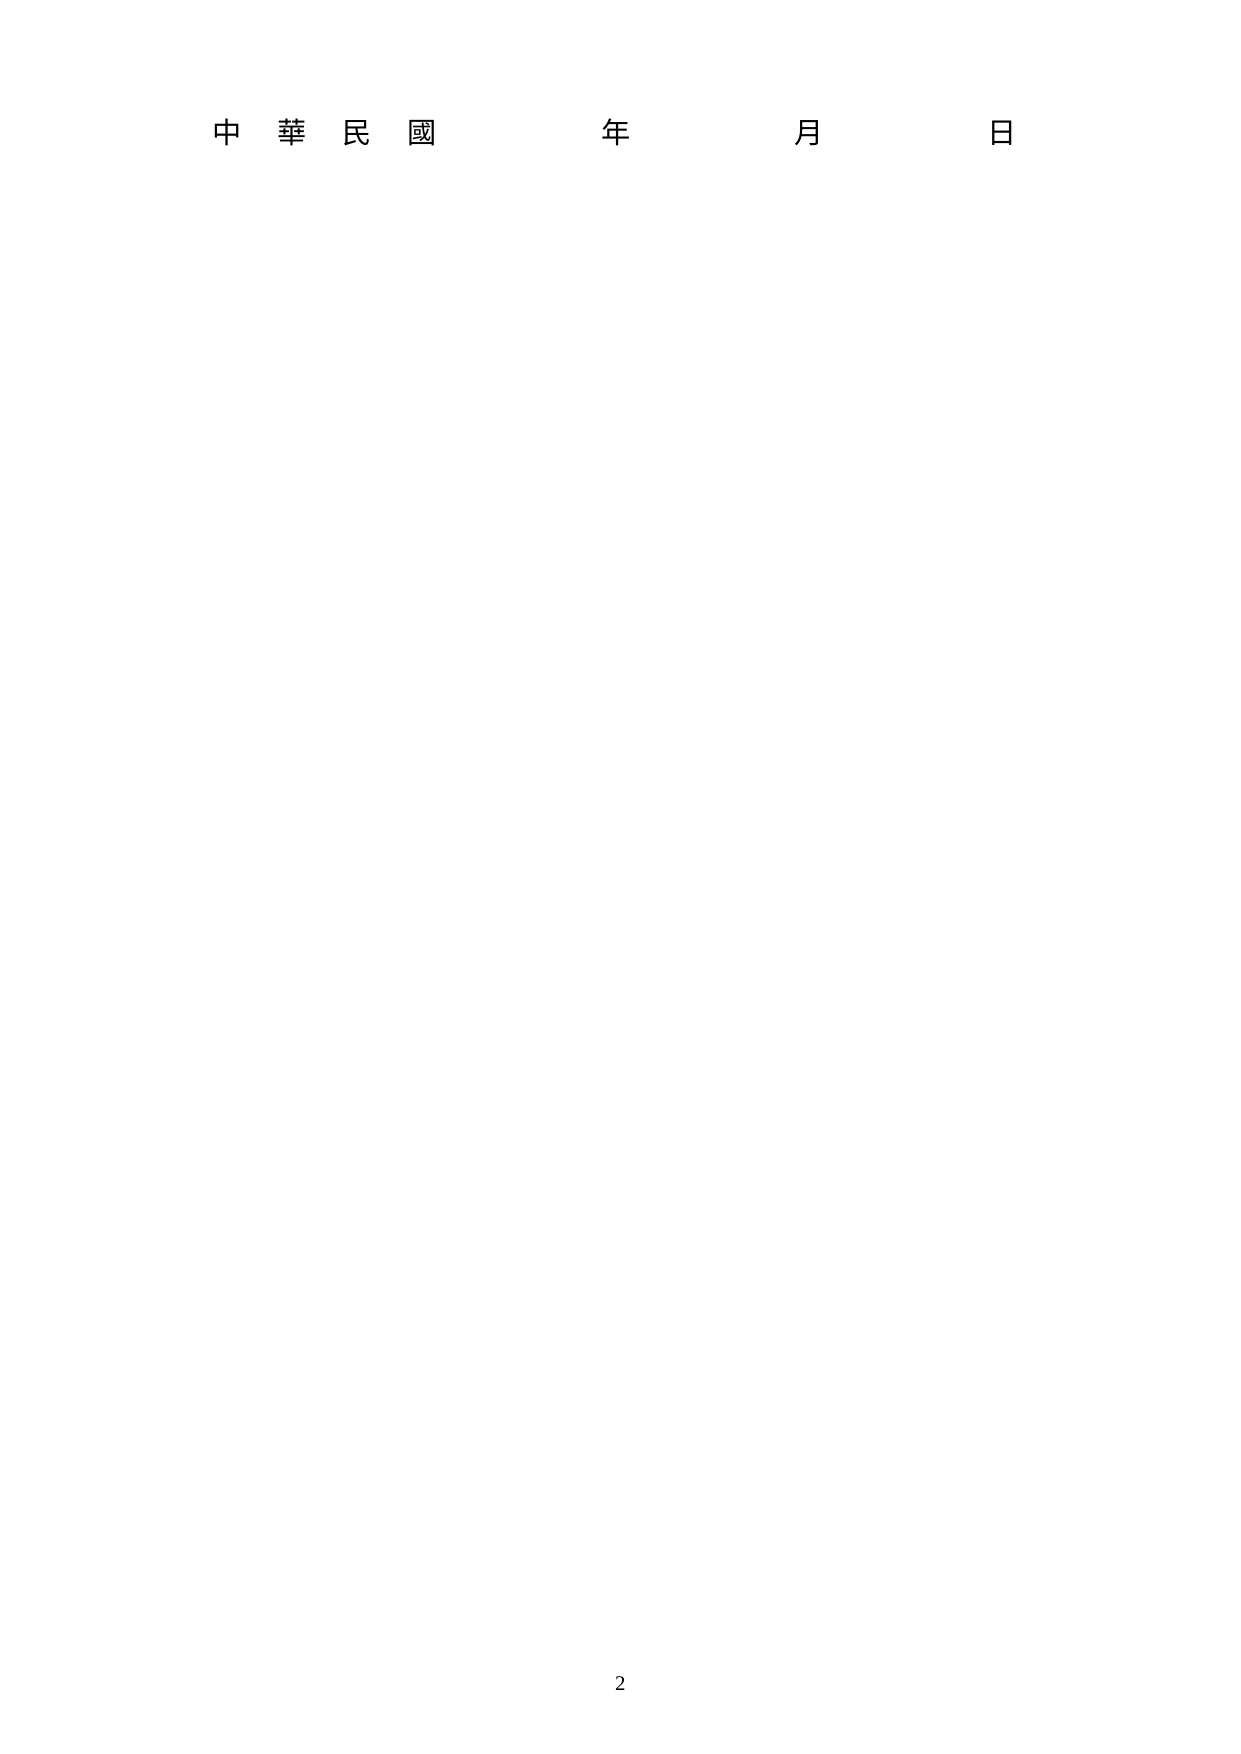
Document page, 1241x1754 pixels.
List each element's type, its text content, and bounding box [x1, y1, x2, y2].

text 中華民國 年 月 日 [118, 93, 1018, 168]
